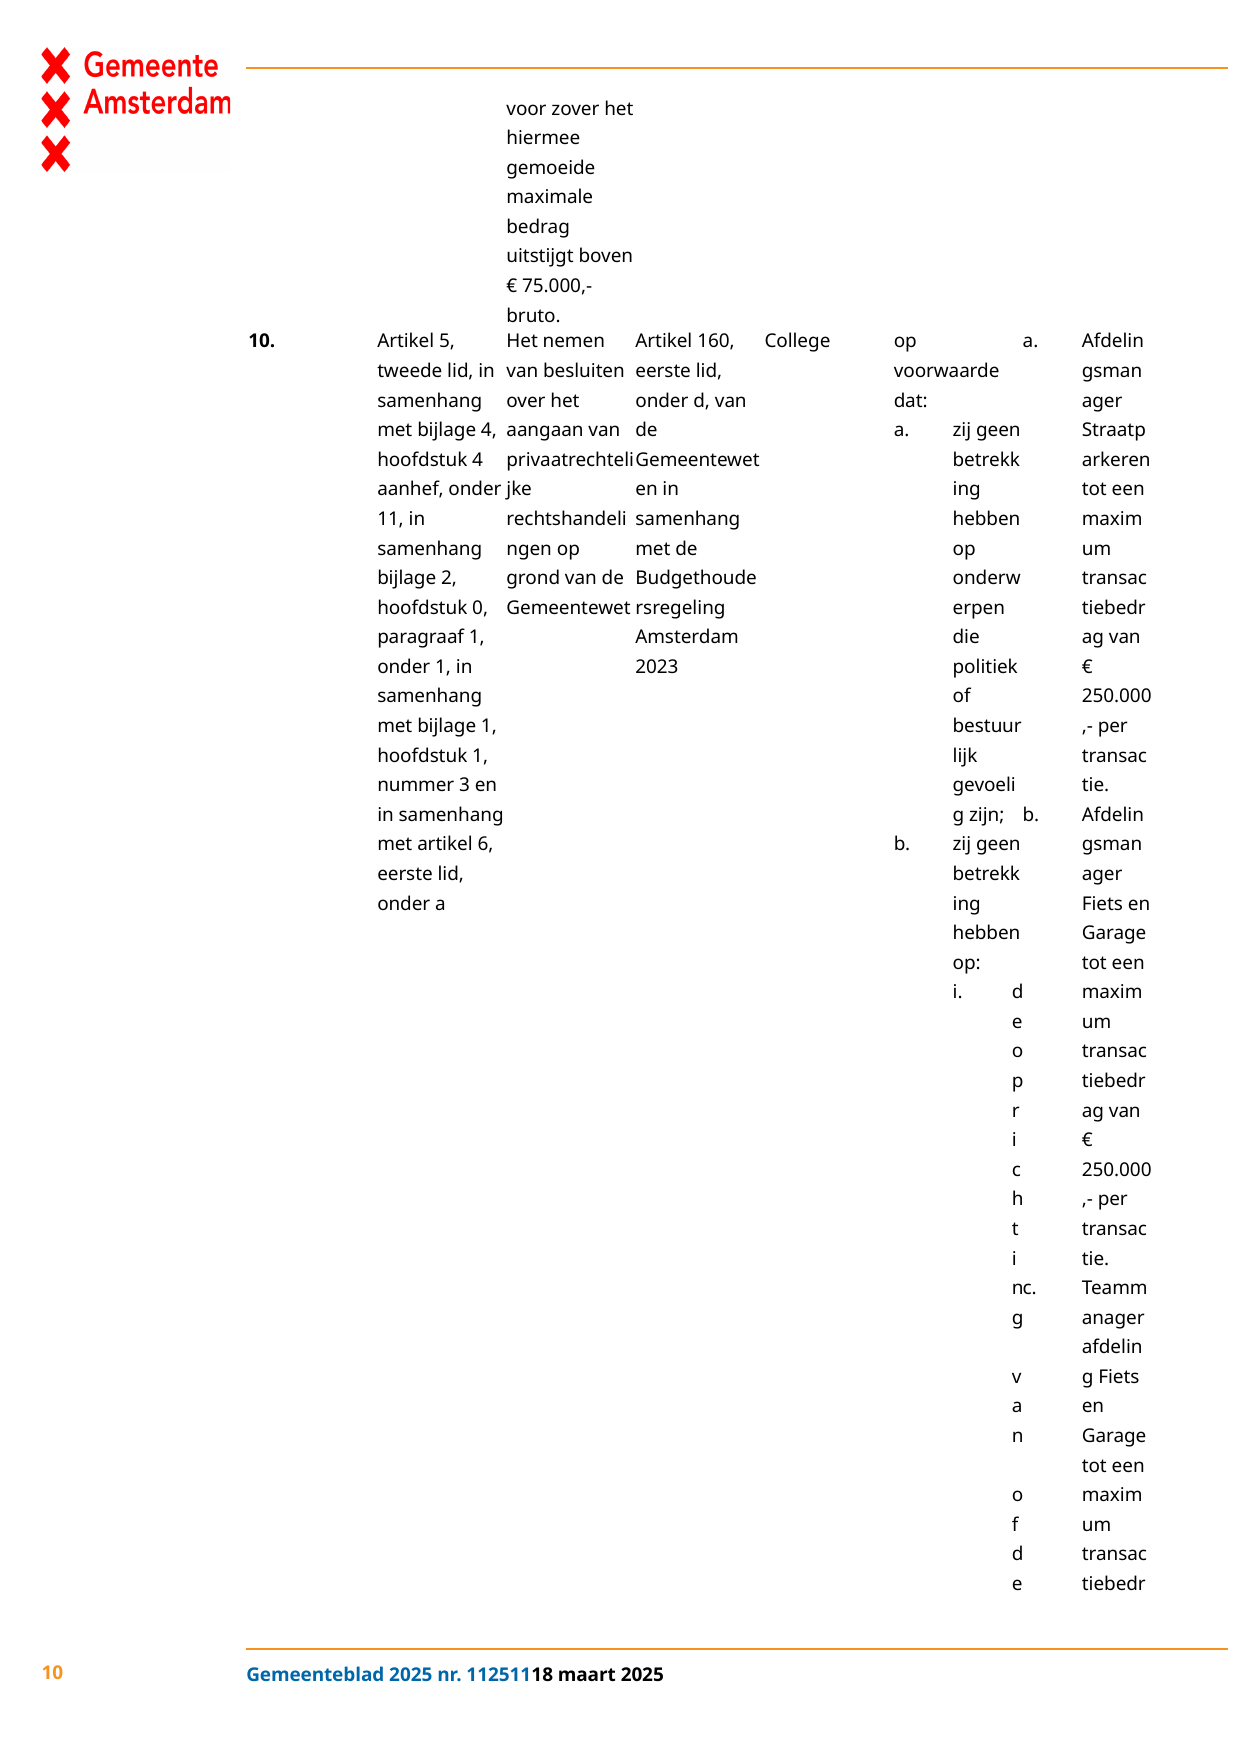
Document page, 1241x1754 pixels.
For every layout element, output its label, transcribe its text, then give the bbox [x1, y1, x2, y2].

table_cell voor zover het hiermee gemoeide maximale bedrag uitstijgt boven € 75.000,- bruto. [506, 95, 635, 328]
table_cell [377, 95, 506, 328]
table_cell 10. [248, 328, 377, 1596]
table_cell [764, 95, 893, 328]
table_cell Artikel 5, tweede lid, in samenhang met bijlage 4, hoofdstuk 4 aanhef, onder 11, in samenhang bijlage 2, hoofdstuk 0, paragraaf 1, onder 1, in samenhang met bijlage 1, hoofdstuk 1, nummer 3 en in samenhang met artikel 6, eerste lid, onder a [377, 328, 506, 1596]
table_cell [894, 95, 1022, 328]
table_cell [1023, 95, 1152, 328]
table_cell Afdelingsmanager Straatparkeren tot een maximum transactiebedrag van € 250.000,- per transactie. Afdelingsmanager Fiets en Garage tot een maximum transactiebedrag van € 250.000,- per transactie. Teammanager afdeling Fiets en Garage tot een maximum transactiebedrag van € 50.000,- per transactie. Contractmanager Parkeren tot een maximum transactiebedrag van € 50.000,- per transactie. Assetmanager Automaten tot een maximum transactiebedrag van € 50.000,- per transactie. [1023, 328, 1152, 1596]
table_cell College [764, 328, 893, 1596]
picture [41, 47, 231, 172]
table_cell Het nemen van besluiten over het aangaan van privaatrechtelijke rechtshandelingen op grond van de Gemeentewet [506, 328, 635, 1596]
table_cell [248, 95, 377, 328]
table_cell op voorwaarde dat: zij geen betrekking hebben op onderwerpen die politiek of bestuurlijk gevoelig zijn; zij geen betrekking hebben op: de oprichting van of deelneming in een rechtspersoon; het lenen of uitlenen van geld; borgstelling of garantstelling voor schulden van derden; of andere arbeidsrechtelijke bevoegdheden anders dan genoemd in het randnummer 2 van dit hoofdstuk; en de desbetreffende rechtshandeling plaatsvindt binnen de door college en raad vastgestelde beleidskaders zoals het Inkoop- en Aanbestedingsbeleid van de gemeente Amsterdam en de daarop gebaseerde werkinstructies, de ‘Notitie 10 Wegen naar een innovatiever aanbestedingsbeleid en een professioneler opdrachtgeverschap’, de ‘Notitie Samen Inkopen’, de ‘Notitie Doelgericht op afstand 2’, het ‘Lening- en garantiebeleid van de gemeente Amsterdam’ en het gemeentelijk integriteitsbeleid. En met in achtneming van de bepalingen uit de Budgethoudersregeling Amsterdam 2023. [894, 328, 1022, 1596]
table_cell [635, 95, 764, 328]
table_cell Artikel 160, eerste lid, onder d, van de Gemeentewet en in samenhang met de Budgethoudersregeling Amsterdam 2023 [635, 328, 764, 1596]
